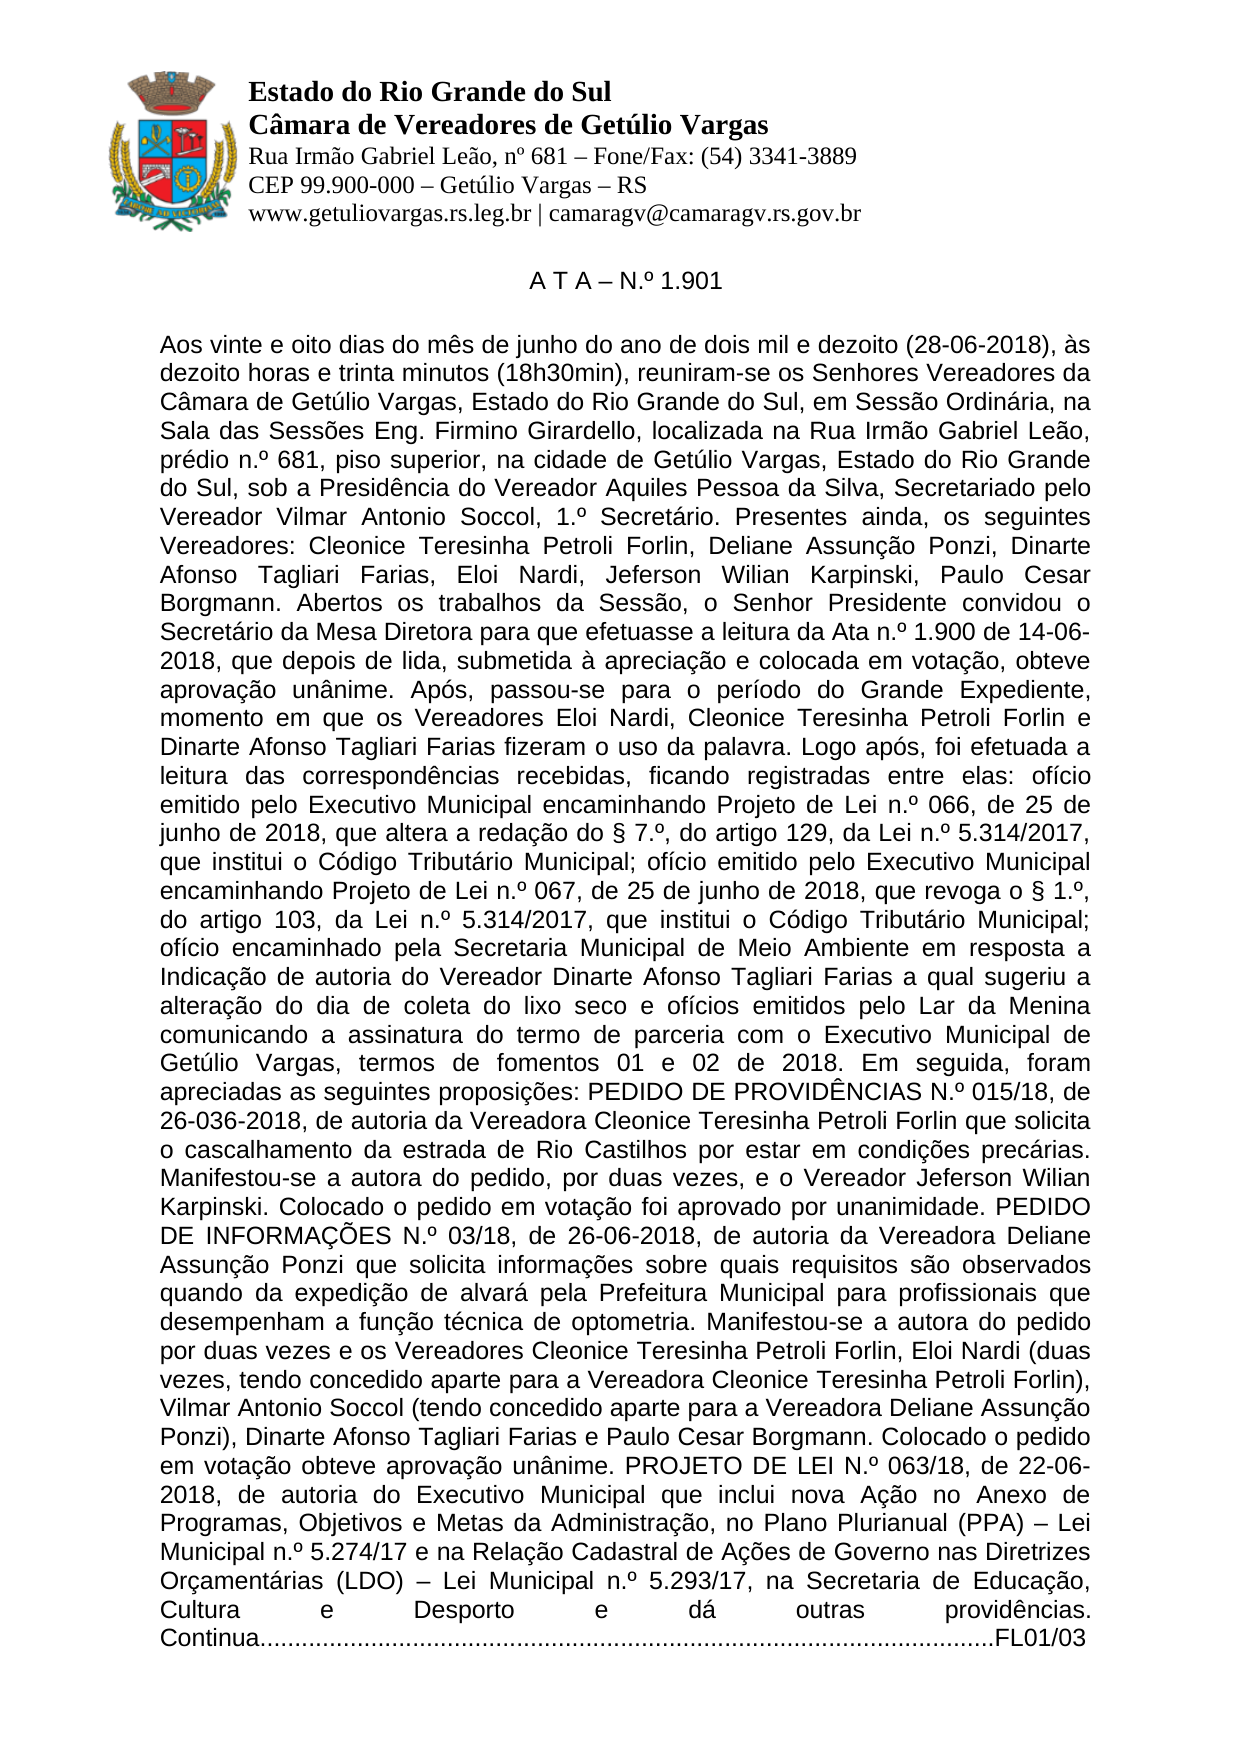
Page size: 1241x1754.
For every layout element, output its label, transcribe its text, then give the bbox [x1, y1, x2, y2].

text A T A – N.º 1.901 [159, 266, 1092, 294]
text Aos vinte e oito dias do mês de junho do ano de dois mil e dezoito (28-06-2018), às dezoito horas e trinta minutos (18h30min), reuniram-se os Senhores Vereadores da Câmara de Getúlio Vargas, Estado do Rio Grande do Sul, em Sessão Ordinária, na Sala das Sessões Eng. Firmino Girardello, localizada na Rua Irmão Gabriel Leão, prédio n.º 681, piso superior, na cidade de Getúlio Vargas, Estado do Rio Grande do Sul, sob a Presidência do Vereador Aquiles Pessoa da Silva, Secretariado pelo Vereador Vilmar Antonio Soccol, 1.º Secretário. Presentes ainda, os seguintes Vereadores: Cleonice Teresinha Petroli Forlin, Deliane Assunção Ponzi, Dinarte Afonso Tagliari Farias, Eloi Nardi, Jeferson Wilian Karpinski, Paulo Cesar Borgmann. Abertos os trabalhos da Sessão, o Senhor Presidente convidou o Secretário da Mesa Diretora para que efetuasse a leitura da Ata n.º 1.900 de 14-06-2018, que depois de lida, submetida à apreciação e colocada em votação, obteve aprovação unânime. Após, passou-se para o período do Grande Expediente, momento em que os Vereadores Eloi Nardi, Cleonice Teresinha Petroli Forlin e Dinarte Afonso Tagliari Farias fizeram o uso da palavra. Logo após, foi efetuada a leitura das correspondências recebidas, ficando registradas entre elas: ofício emitido pelo Executivo Municipal encaminhando Projeto de Lei n.º 066, de 25 de junho de 2018, que altera a redação do § 7.º, do artigo 129, da Lei n.º 5.314/2017, que institui o Código Tributário Municipal; ofício emitido pelo Executivo Municipal encaminhando Projeto de Lei n.º 067, de 25 de junho de 2018, que revoga o § 1.º, do artigo 103, da Lei n.º 5.314/2017, que institui o Código Tributário Municipal; ofício encaminhado pela Secretaria Municipal de Meio Ambiente em resposta a Indicação de autoria do Vereador Dinarte Afonso Tagliari Farias a qual sugeriu a alteração do dia de coleta do lixo seco e ofícios emitidos pelo Lar da Menina comunicando a assinatura do termo de parceria com o Executivo Municipal de Getúlio Vargas, termos de fomentos 01 e 02 de 2018. Em seguida, foram apreciadas as seguintes proposições: PEDIDO DE PROVIDÊNCIAS N.º 015/18, de 26-036-2018, de autoria da Vereadora Cleonice Teresinha Petroli Forlin que solicita o cascalhamento da estrada de Rio Castilhos por estar em condições precárias. Manifestou-se a autora do pedido, por duas vezes, e o Vereador Jeferson Wilian Karpinski. Colocado o pedido em votação foi aprovado por unanimidade. PEDIDO DE INFORMAÇÕES N.º 03/18, de 26-06-2018, de autoria da Vereadora Deliane Assunção Ponzi que solicita informações sobre quais requisitos são observados quando da expedição de alvará pela Prefeitura Municipal para profissionais que desempenham a função técnica de optometria. Manifestou-se a autora do pedido por duas vezes e os Vereadores Cleonice Teresinha Petroli Forlin, Eloi Nardi (duas vezes, tendo concedido aparte para a Vereadora Cleonice Teresinha Petroli Forlin), Vilmar Antonio Soccol (tendo concedido aparte para a Vereadora Deliane Assunção Ponzi), Dinarte Afonso Tagliari Farias e Paulo Cesar Borgmann. Colocado o pedido em votação obteve aprovação unânime. PROJETO DE LEI N.º 063/18, de 22-06-2018, de autoria do Executivo Municipal que inclui nova Ação no Anexo de Programas, Objetivos e Metas da Administração, no Plano Plurianual (PPA) – Lei Municipal n.º 5.274/17 e na Relação Cadastral de Ações de Governo nas Diretrizes Orçamentárias (LDO) – Lei Municipal n.º 5.293/17, na Secretaria de Educação, Cultura e Desporto e dá outras providências. Continua..........................................................................................................FL01/03 [159, 329, 1092, 1652]
